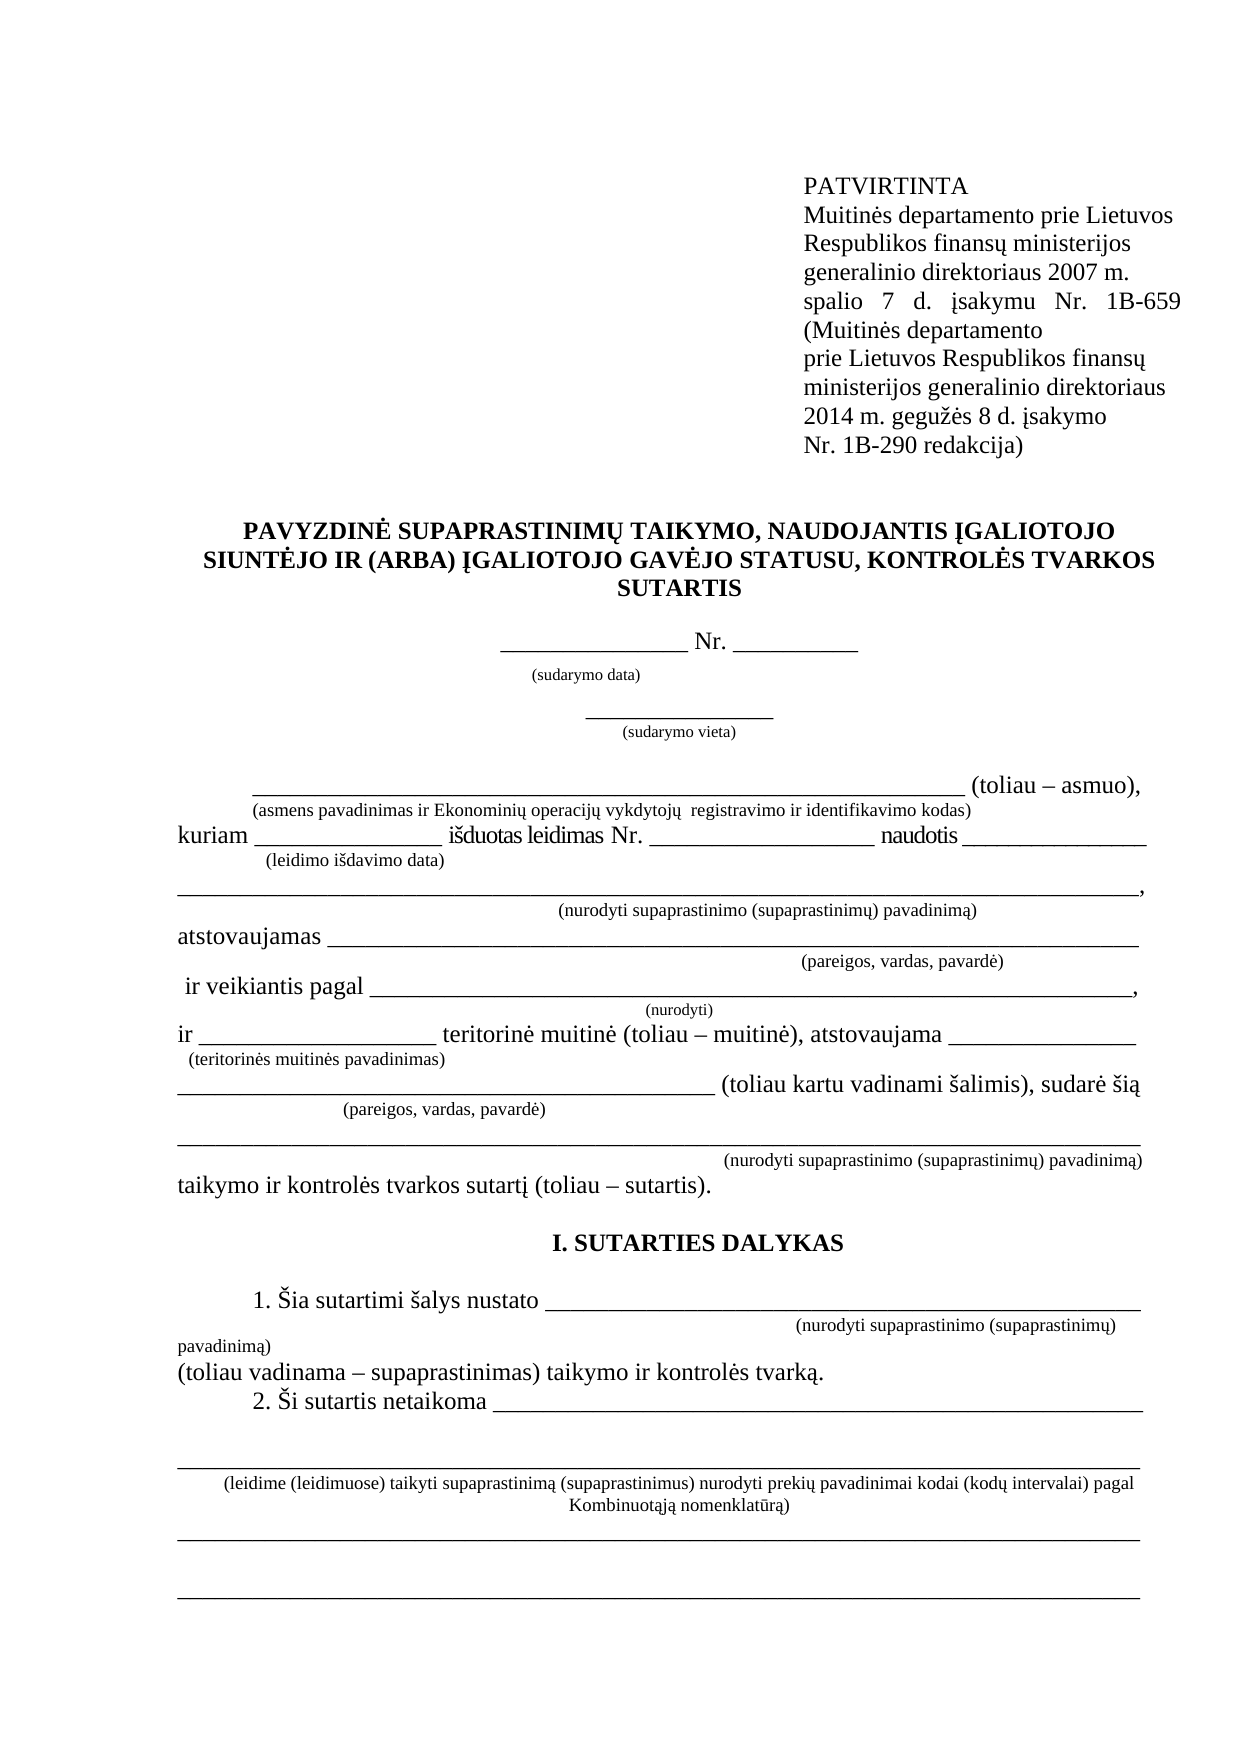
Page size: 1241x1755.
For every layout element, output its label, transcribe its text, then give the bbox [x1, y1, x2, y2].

text ___________________________________________ (toliau kartu vadinami šalimis), sudarė šią [177, 1069, 1181, 1098]
text (sudarymo vieta) [177, 722, 1181, 741]
text Nr. 1B-290 redakcija) [803, 430, 1181, 458]
text ____________________________________________________________________________ [177, 1120, 1181, 1148]
text (pareigos, vardas, pavardė) [177, 950, 1181, 971]
text 2. Ši sutartis netaikoma ____________________________________________________ [177, 1386, 1181, 1414]
text spalio 7 d. įsakymu Nr. 1B-659 (Muitinės departamento [803, 286, 1181, 343]
text (nurodyti supaprastinimo (supaprastinimų) pavadinimą) [177, 1148, 1181, 1170]
text ____________________________________________________________________________, [177, 871, 1181, 899]
text PAVYZDINĖ SUPAPRASTINIMŲ TAIKYMO, NAUDOJANTIS ĮGALIOTOJO SIUNTĖJO IR (ARBA) ĮGALIOTOJO GAVĖJO STATUSU, KONTROLĖS TVARKOS SUTARTIS [177, 516, 1181, 602]
text generalinio direktoriaus 2007 m. [803, 257, 1181, 286]
text _____________________________________________________________________________ [177, 1573, 1181, 1601]
text _______________ [177, 693, 1181, 722]
text (leidimo išdavimo data) [177, 849, 1181, 871]
text _____________________________________________________________________________ [177, 1515, 1181, 1544]
text atstovaujamas ________________________________________________________________ [177, 921, 1181, 950]
text (leidime (leidimuose) taikyti supaprastinimą (supaprastinimus) nurodyti prekių pavadinimai kodai (kodų intervalai) pagal Kombinuotąją nomenklatūrą) [177, 1472, 1181, 1515]
text ministerijos generalinio direktoriaus [803, 372, 1181, 401]
text ir veikiantis pagal _____________________________________________________________, [177, 971, 1181, 1000]
text (asmens pavadinimas ir Ekonominių operacijų vykdytojų registravimo ir identifikavimo kodas) [177, 799, 1181, 820]
text 2014 m. gegužės 8 d. įsakymo [803, 401, 1181, 430]
text (teritorinės muitinės pavadinimas) [177, 1048, 1181, 1069]
text 1. Šia sutartimi šalys nustato _______________________________________________ [177, 1285, 1181, 1314]
text (nurodyti supaprastinimo (supaprastinimų) pavadinimą) [177, 1314, 1181, 1357]
text (toliau vadinama – supaprastinimas) taikymo ir kontrolės tvarką. [177, 1357, 1181, 1386]
text kuriam _______________ išduotas leidimas Nr. __________________ naudotis ________________ [177, 820, 1181, 849]
text (sudarymo data) [532, 664, 1181, 684]
text ir ___________________ teritorinė muitinė (toliau – muitinė), atstovaujama _______________ [177, 1019, 1181, 1048]
text prie Lietuvos Respublikos finansų [803, 343, 1181, 372]
text _____________________________________________________________________________ [177, 1443, 1181, 1472]
text _________________________________________________________ (toliau – asmuo), [177, 770, 1181, 799]
text (nurodyti) [177, 1000, 1181, 1019]
text Muitinės departamento prie Lietuvos [803, 200, 1181, 228]
text taikymo ir kontrolės tvarkos sutartį (toliau – sutartis). [177, 1170, 1181, 1199]
text Respublikos finansų ministerijos [803, 228, 1181, 257]
text I. SUTARTIES DALYKAS [215, 1228, 1181, 1256]
text _______________ Nr. __________ [177, 626, 1181, 655]
text (pareigos, vardas, pavardė) [177, 1098, 1181, 1120]
text PATVIRTINTA [803, 171, 1181, 200]
text (nurodyti supaprastinimo (supaprastinimų) pavadinimą) [177, 899, 1181, 921]
